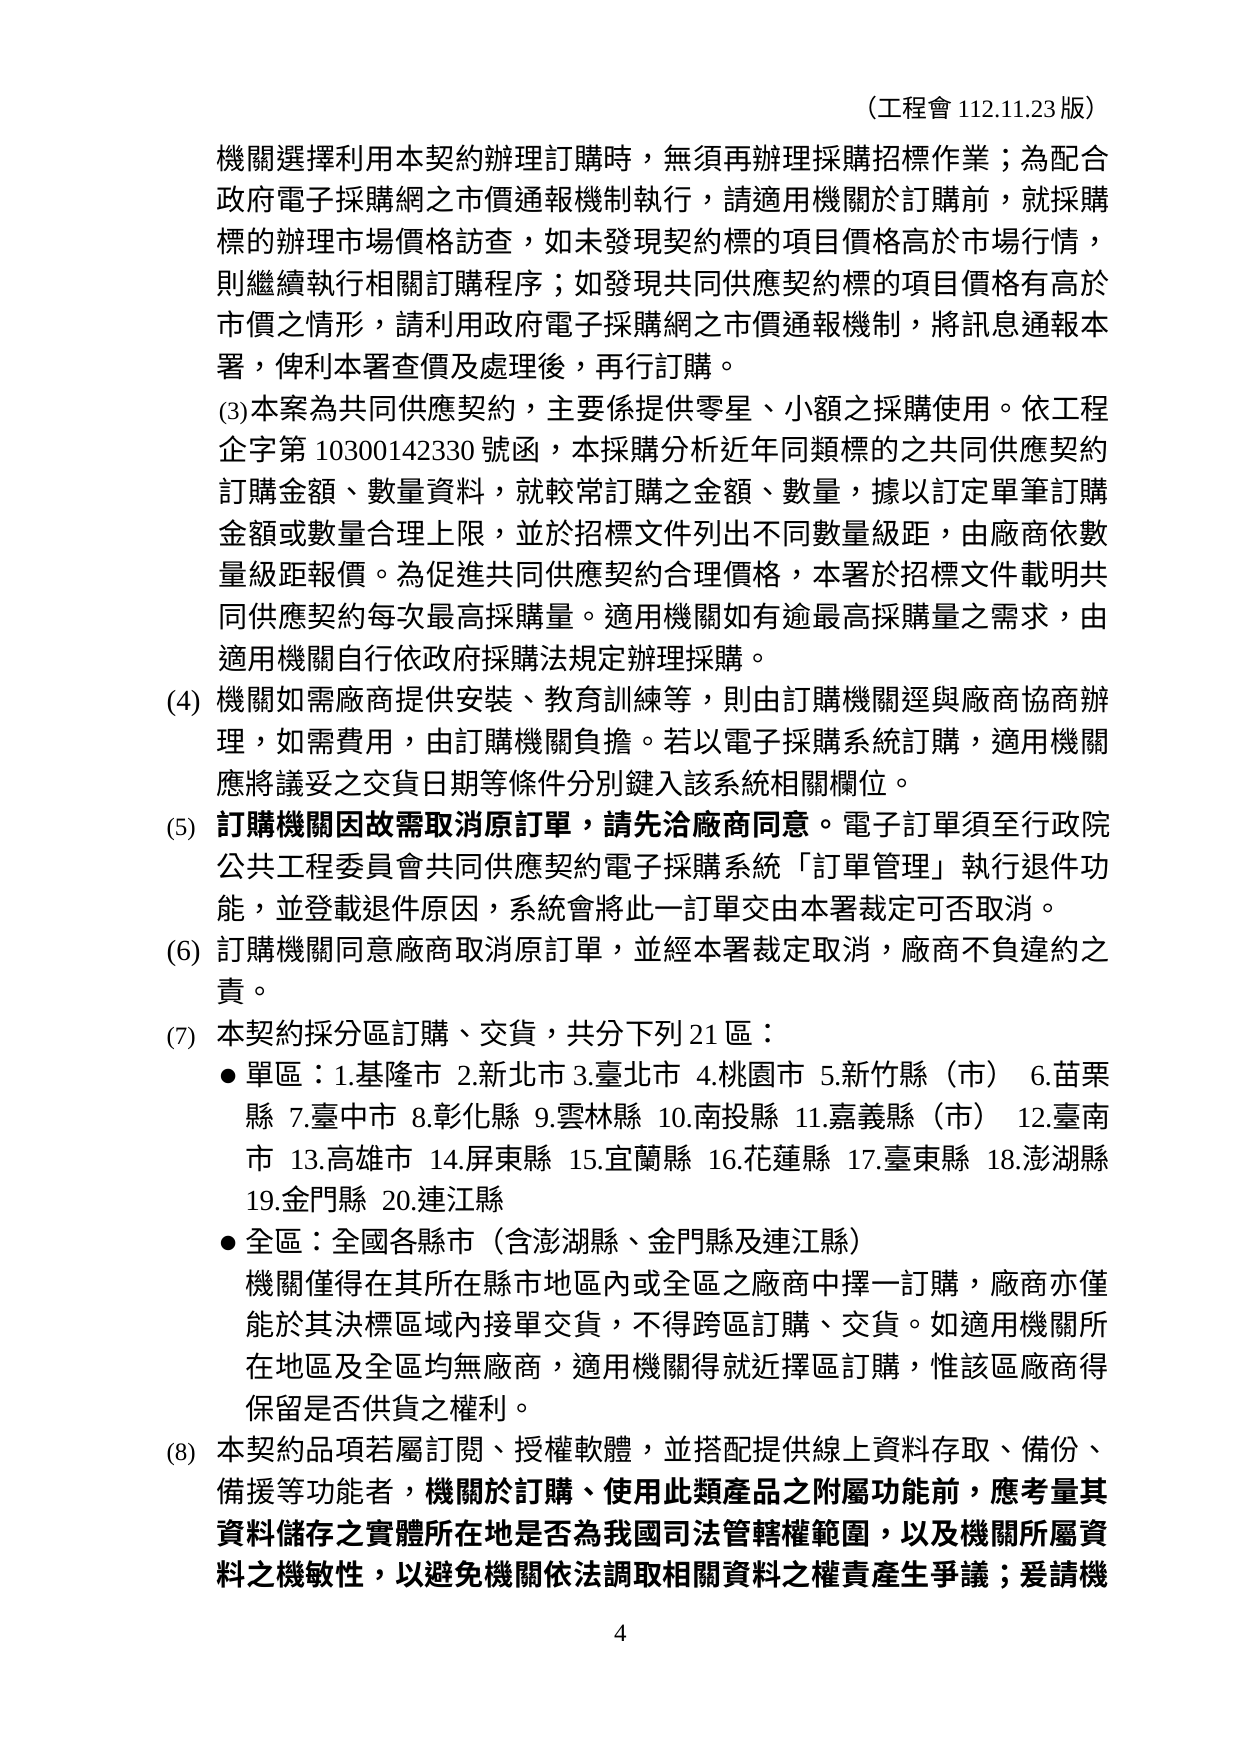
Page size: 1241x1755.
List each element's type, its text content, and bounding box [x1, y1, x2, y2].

text 機關僅得在其所在縣市地區內或全區之廠商中擇一訂購，廠商亦僅能於其決標區域內接單交貨，不得跨區訂購、交貨。如適用機關所在地區及全區均無廠商，適用機關得就近擇區訂購，惟該區廠商得保留是否供貨之權利。 [245, 1261, 1110, 1427]
list 本契約採分區訂購、交貨，共分下列21區： [166, 1011, 1110, 1052]
list 本案為共同供應契約，主要係提供零星、小額之採購使用。依工程企字第10300142330號函，本採購分析近年同類標的之共同供應契約訂購金額、數量資料，就較常訂購之金額、數量，據以訂定單筆訂購金額或數量合理上限，並於招標文件列出不同數量級距，由廠商依數量級距報價。為促進共同供應契約合理價格，本署於招標文件載明共同供應契約每次最高採購量。適用機關如有逾最高採購量之需求，由適用機關自行依政府採購法規定辦理採購。 [218, 386, 1110, 677]
list 本契約品項若屬訂閱、授權軟體，並搭配提供線上資料存取、備份、備援等功能者，機關於訂購、使用此類產品之附屬功能前，應考量其資料儲存之實體所在地是否為我國司法管轄權範圍，以及機關所屬資料之機敏性，以避免機關依法調取相關資料之權責產生爭議；爰請機 [166, 1427, 1110, 1594]
list 機關如需廠商提供安裝、教育訓練等，則由訂購機關逕與廠商協商辦理，如需費用，由訂購機關負擔。若以電子採購系統訂購，適用機關應將議妥之交貨日期等條件分別鍵入該系統相關欄位。 [166, 677, 1110, 802]
list 訂購機關同意廠商取消原訂單，並經本署裁定取消，廠商不負違約之責。 [166, 927, 1110, 1011]
list 全區：全國各縣市（含澎湖縣、金門縣及連江縣） [218, 1219, 1110, 1261]
list 訂購機關因故需取消原訂單，請先洽廠商同意。電子訂單須至行政院公共工程委員會共同供應契約電子採購系統「訂單管理」執行退件功能，並登載退件原因，系統會將此一訂單交由本署裁定可否取消。 [166, 802, 1110, 927]
list 機關選擇利用本契約辦理訂購時，無須再辦理採購招標作業；為配合政府電子採購網之市價通報機制執行，請適用機關於訂購前，就採購標的辦理市場價格訪查，如未發現契約標的項目價格高於市場行情，則繼續執行相關訂購程序；如發現共同供應契約標的項目價格有高於市價之情形，請利用政府電子採購網之市價通報機制，將訊息通報本署，俾利本署查價及處理後，再行訂購。 [166, 136, 1110, 386]
list 單區：1.基隆市 2.新北市3.臺北市 4.桃園市 5.新竹縣（市） 6.苗栗縣 7.臺中市 8.彰化縣 9.雲林縣 10.南投縣 11.嘉義縣（市） 12.臺南市 13.高雄市 14.屏東縣 15.宜蘭縣 16.花蓮縣 17.臺東縣 18.澎湖縣 19.金門縣 20.連江縣 [218, 1052, 1110, 1219]
